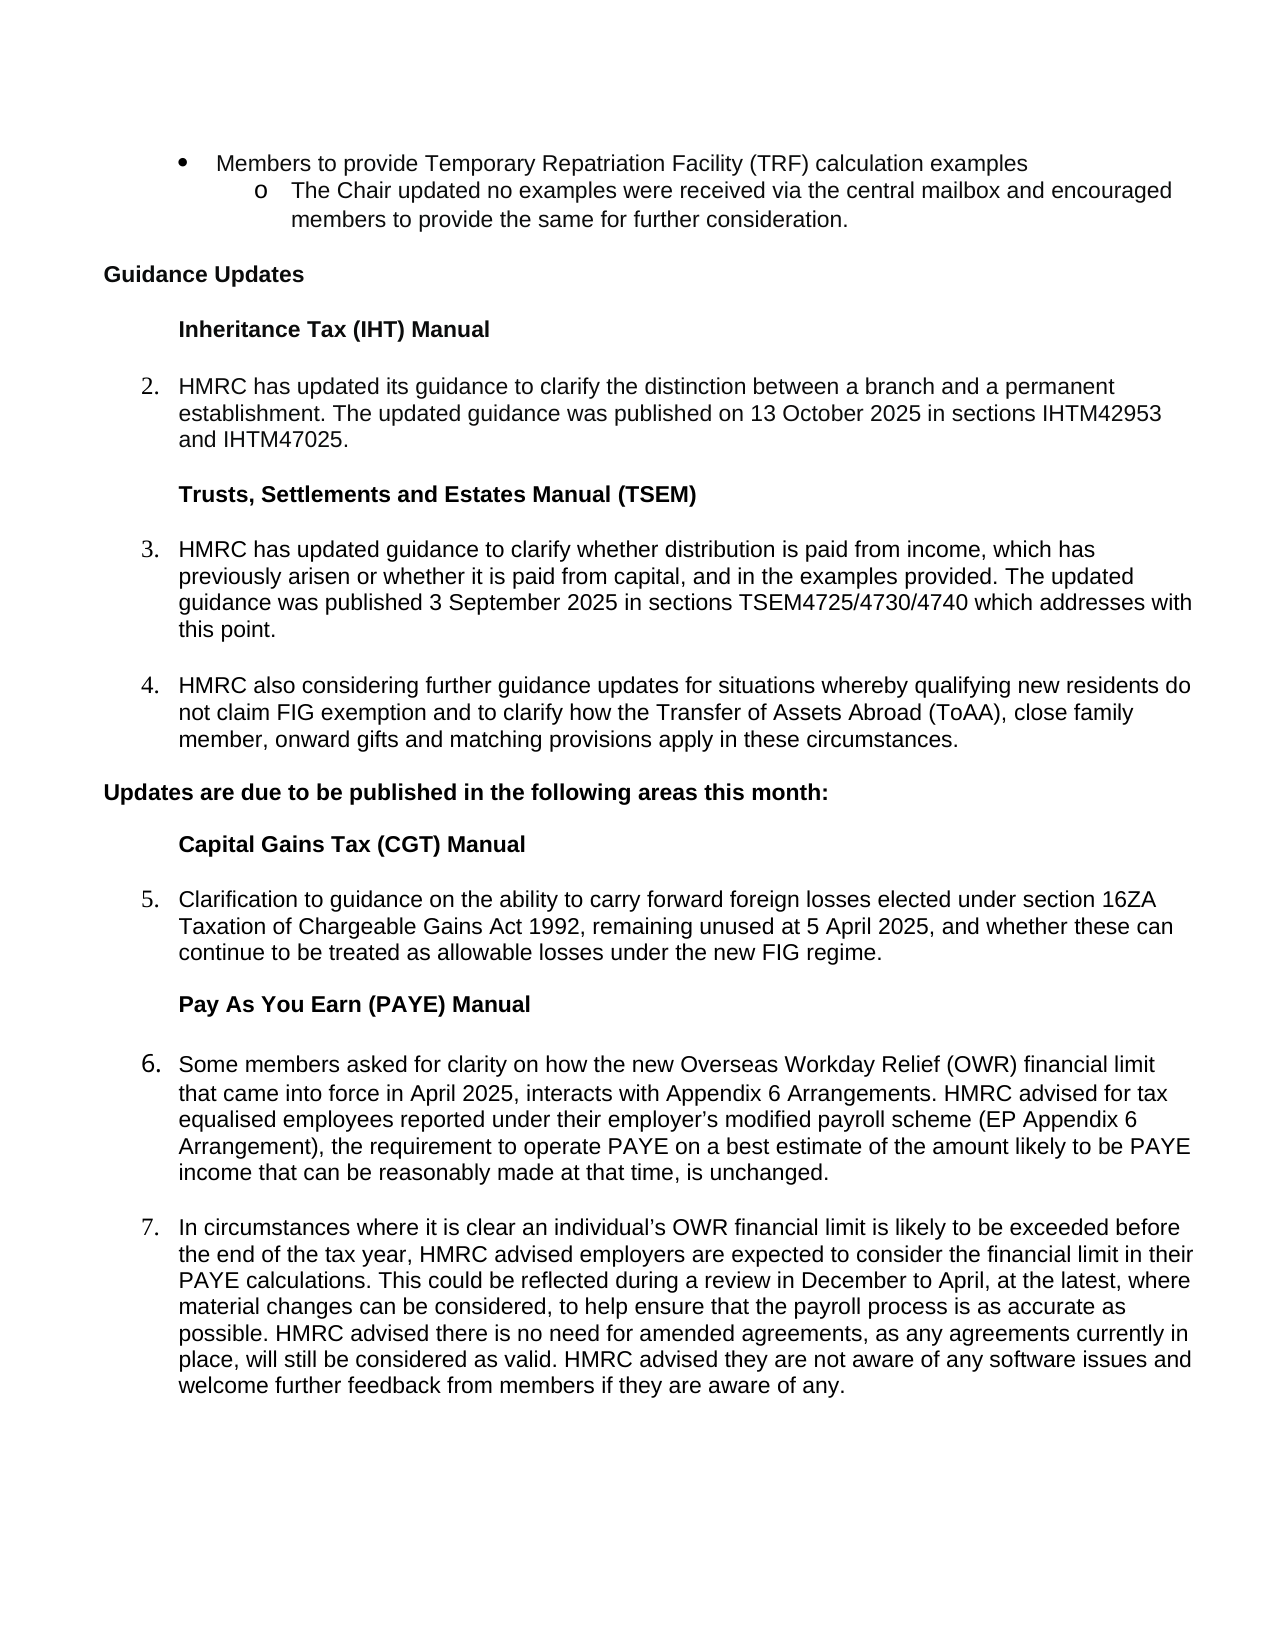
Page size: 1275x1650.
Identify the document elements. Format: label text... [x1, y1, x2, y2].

text Trusts, Settlements and Estates Manual (TSEM) [178, 481, 1196, 508]
text Capital Gains Tax (CGT) Manual [178, 831, 1196, 857]
text Updates are due to be published in the following areas this month: [103, 778, 1196, 805]
list The Chair updated no examples were received via the central mailbox and encouraged members to provide the same for further consideration. [253, 177, 1196, 232]
list HMRC also considering further guidance updates for situations whereby qualifying new residents do not claim FIG exemption and to clarify how the Transfer of Assets Abroad (ToAA), close family member, onward gifts and matching provisions apply in these circumstances. [141, 671, 1196, 752]
list Some members asked for clarity on how the new Overseas Workday Relief (OWR) financial limit that came into force in April 2025, interacts with Appendix 6 Arrangements. HMRC advised for tax equalised employees reported under their employer’s modified payroll scheme (EP Appendix 6 Arrangement), the requirement to operate PAYE on a best estimate of the amount likely to be PAYE income that can be reasonably made at that time, is unchanged. [141, 1046, 1196, 1185]
text Guidance Updates [103, 261, 1196, 287]
text Inheritance Tax (IHT) Manual [103, 316, 1196, 342]
list Clarification to guidance on the ability to carry forward foreign losses elected under section 16ZA Taxation of Chargeable Gains Act 1992, remaining unused at 5 April 2025, and whether these can continue to be treated as allowable losses under the new FIG regime. [141, 884, 1196, 965]
list Members to provide Temporary Repatriation Facility (TRF) calculation examples [178, 150, 1196, 177]
list In circumstances where it is clear an individual’s OWR financial limit is likely to be exceeded before the end of the tax year, HMRC advised employers are expected to consider the financial limit in their PAYE calculations. This could be reflected during a review in December to April, at the latest, where material changes can be considered, to help ensure that the payroll process is as accurate as possible. HMRC advised there is no need for amended agreements, as any agreements currently in place, will still be considered as valid. HMRC advised they are not aware of any software issues and welcome further feedback from members if they are aware of any. [141, 1212, 1196, 1399]
list HMRC has updated its guidance to clarify the distinction between a branch and a permanent establishment. The updated guidance was published on 13 October 2025 in sections IHTM42953 and IHTM47025. [141, 371, 1196, 453]
text Pay As You Earn (PAYE) Manual [178, 991, 1196, 1017]
list HMRC has updated guidance to clarify whether distribution is paid from income, which has previously arisen or whether it is paid from capital, and in the examples provided. The updated guidance was published 3 September 2025 in sections TSEM4725/4730/4740 which addresses with this point. [141, 534, 1196, 642]
